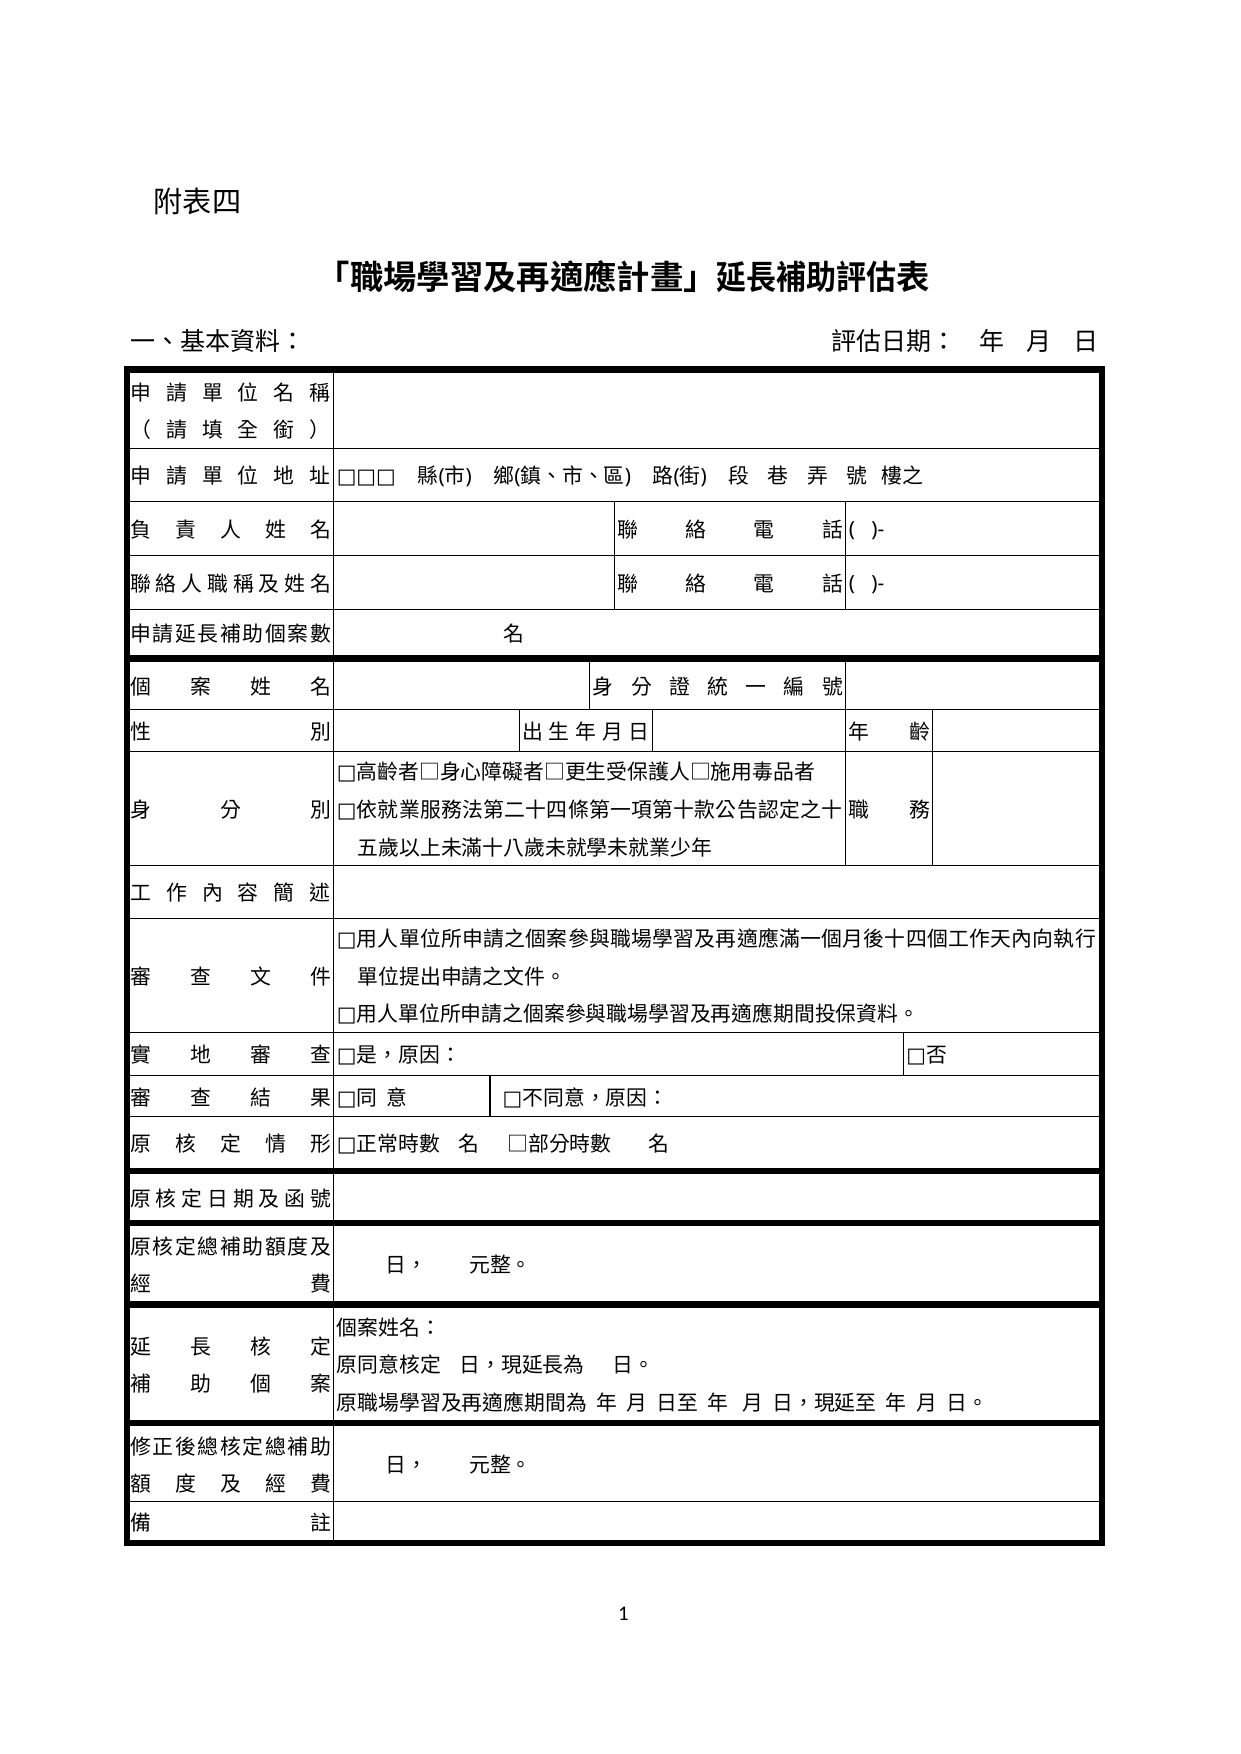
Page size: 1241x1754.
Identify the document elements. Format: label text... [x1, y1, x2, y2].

table_cell [334, 1174, 1099, 1220]
table_cell 日， 元整。 [334, 1226, 1099, 1301]
table_cell ( )- [846, 502, 1099, 555]
text 「職場學習及再適應計畫」延長補助評估表 [153, 237, 1093, 312]
table_cell 名 [334, 610, 1099, 655]
table_cell [846, 662, 1099, 709]
table_cell 實地審查 [130, 1033, 333, 1075]
table_cell 申請單位地址 [130, 449, 333, 501]
table_cell 身分別 [130, 752, 333, 864]
table_cell □正常時數 名 □部分時數 名 [334, 1117, 1099, 1168]
table_cell 原核定總補助額度及經費 [130, 1226, 333, 1301]
table_cell 審查結果 [130, 1076, 333, 1116]
table_cell 身分證統一編號 [590, 662, 845, 709]
table_cell [334, 662, 589, 709]
table_cell [334, 866, 1099, 918]
table_cell 審查文件 [130, 919, 333, 1032]
table_cell □否 [904, 1033, 1099, 1075]
table_cell 備註 [130, 1502, 333, 1540]
table_cell 聯絡電話 [615, 502, 845, 555]
table_cell 年齡 [846, 710, 932, 751]
table_cell 延長核定 補助個案 [130, 1308, 333, 1420]
table_cell [653, 710, 845, 751]
table_cell [933, 752, 1099, 864]
table_cell 個案姓名 [130, 662, 333, 709]
table_cell 原核定情形 [130, 1117, 333, 1168]
table_cell 出生年月日 [520, 710, 652, 751]
table_header 一、基本資料： [127, 313, 614, 366]
table_cell □同 意 [334, 1076, 489, 1116]
table_cell [334, 1502, 1099, 1540]
table_cell □是，原因： [334, 1033, 903, 1075]
table_cell 個案姓名： 原同意核定 日，現延長為 日。 原職場學習及再適應期間為 年 月 日至 年 月 日，現延至 年 月 日。 [334, 1308, 1099, 1420]
table_header 評估日期： 年 月 日 [614, 313, 1102, 366]
table_cell 性別 [130, 710, 333, 751]
table_cell 聯絡電話 [615, 556, 845, 609]
table_cell ( )- [846, 556, 1099, 609]
table_cell [334, 556, 614, 609]
table_cell 申請延長補助個案數 [130, 610, 333, 655]
table_cell 申請單位名稱 （請填全銜） [130, 373, 333, 447]
table_cell □不同意，原因： [491, 1076, 1099, 1116]
table_cell [933, 710, 1099, 751]
table_cell 日， 元整。 [334, 1426, 1099, 1501]
table_cell 修正後總核定總補助額度及經費 [130, 1426, 333, 1501]
table_cell [334, 710, 519, 751]
text 附表四 [153, 162, 1093, 237]
table_cell 職務 [846, 752, 932, 864]
table_cell 聯絡人職稱及姓名 [130, 556, 333, 609]
table_cell □□□ 縣(市) 鄉(鎮、市、區) 路(街) 段 巷 弄 號 樓之 [334, 449, 1099, 501]
table_cell 工作內容簡述 [130, 866, 333, 918]
table_cell □高齡者□身心障礙者□更生受保護人□施用毒品者 □依就業服務法第二十四條第一項第十款公告認定之十五歲以上未滿十八歲未就學未就業少年 [334, 752, 845, 864]
table_cell [334, 373, 1099, 447]
table_cell [334, 502, 614, 555]
table_cell 負責人姓名 [130, 502, 333, 555]
table_cell □用人單位所申請之個案參與職場學習及再適應滿一個月後十四個工作天內向執行單位提出申請之文件。 □用人單位所申請之個案參與職場學習及再適應期間投保資料。 [334, 919, 1099, 1032]
table_cell 原核定日期及函號 [130, 1174, 333, 1220]
